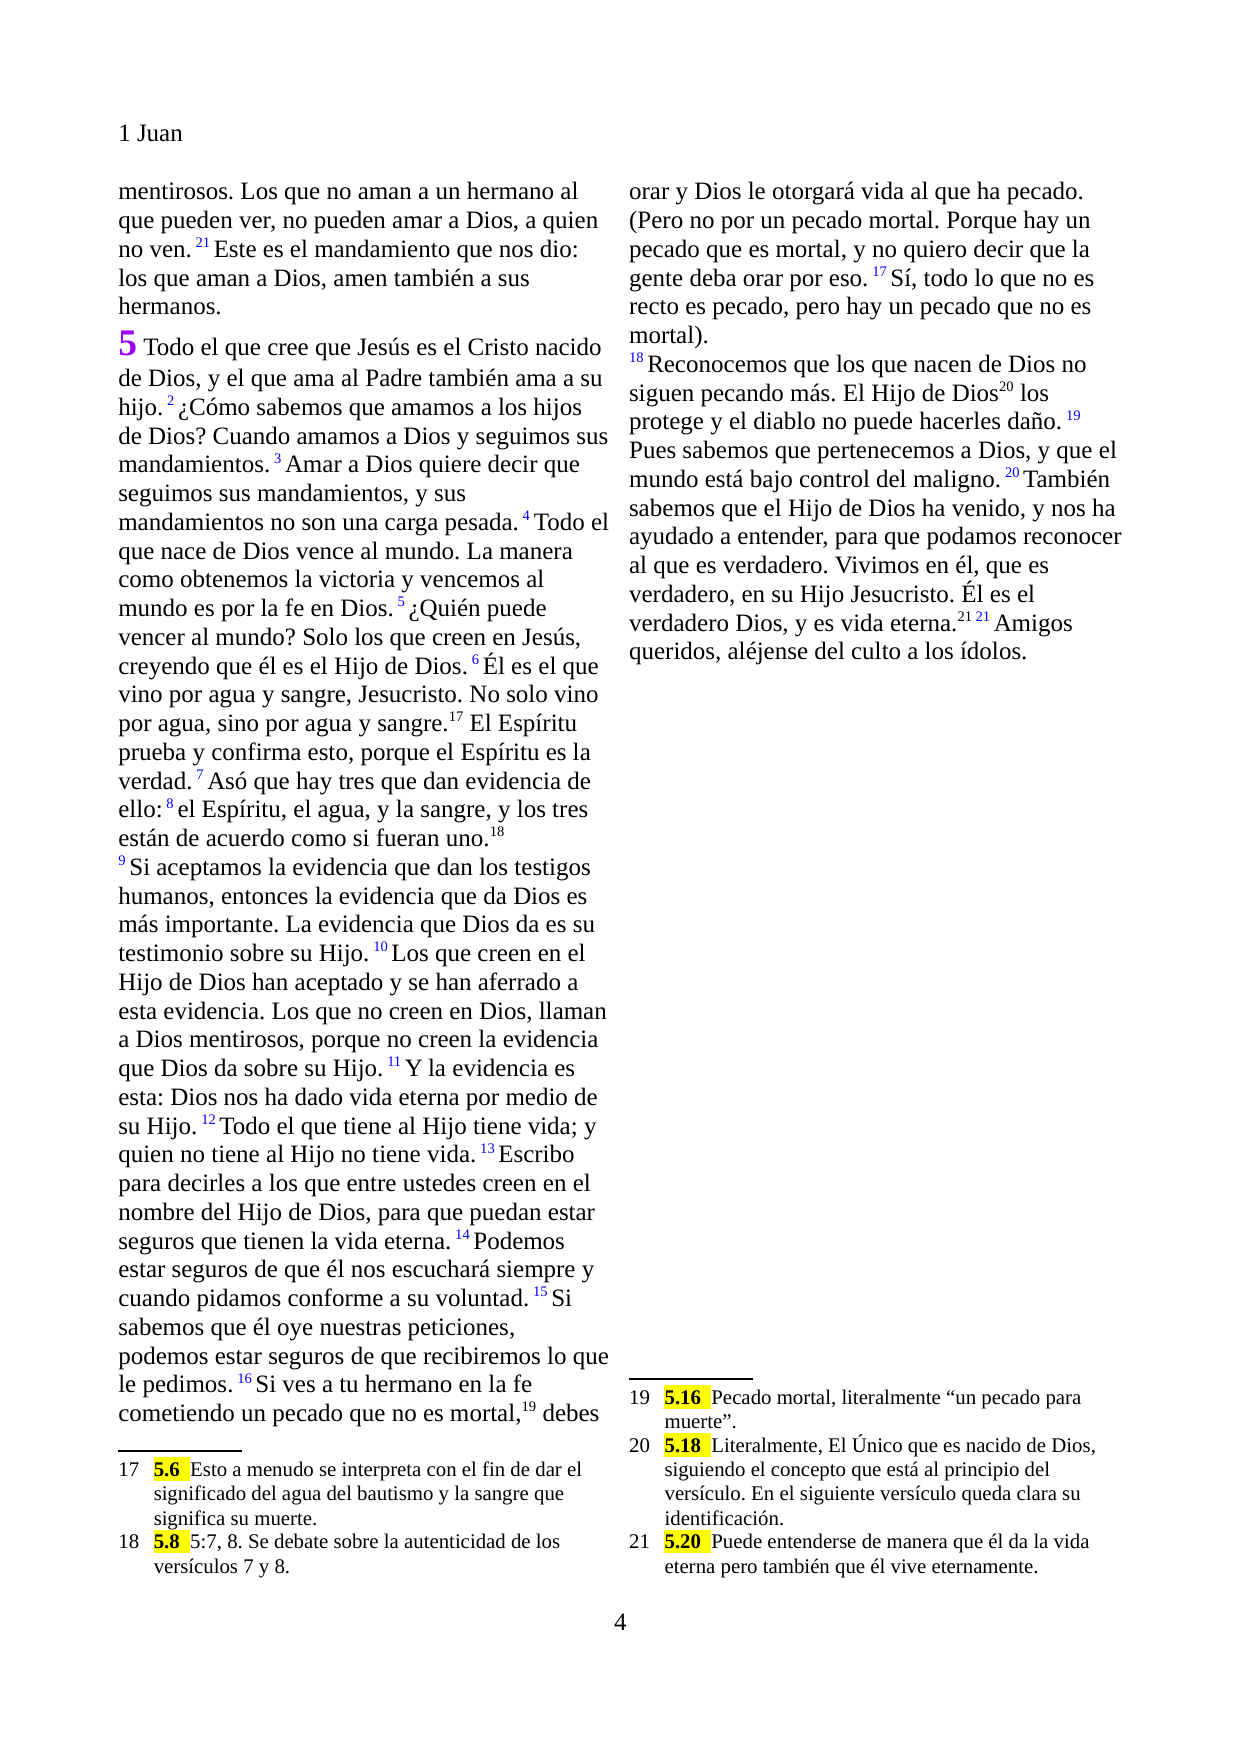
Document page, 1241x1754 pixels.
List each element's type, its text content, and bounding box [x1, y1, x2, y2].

text 5 Todo el que cree que Jesús es el Cristo nacido de Dios, y el que ama al Padre también ama a su hijo. 2 ¿Cómo sabemos que amamos a los hijos de Dios? Cuando amamos a Dios y seguimos sus mandamientos. 3 Amar a Dios quiere decir que seguimos sus mandamientos, y sus mandamientos no son una carga pesada. 4 Todo el que nace de Dios vence al mundo. La manera como obtenemos la victoria y vencemos al mundo es por la fe en Dios. 5 ¿Quién puede vencer al mundo? Solo los que creen en Jesús, creyendo que él es el Hijo de Dios. 6 Él es el que vino por agua y sangre, Jesucristo. No solo vino por agua, sino por agua y sangre. El Espíritu prueba y confirma esto, porque el Espíritu es la verdad. 7 Asó que hay tres que dan evidencia de ello: 8 el Espíritu, el agua, y la sangre, y los tres están de acuerdo como si fueran uno. [118, 320, 611, 852]
text 18 Reconocemos que los que nacen de Dios no siguen pecando más. El Hijo de Dios los protege y el diablo no puede hacerles daño. 19 Pues sabemos que pertenecemos a Dios, y que el mundo está bajo control del maligno. 20 También sabemos que el Hijo de Dios ha venido, y nos ha ayudado a entender, para que podamos reconocer al que es verdadero. Vivimos en él, que es verdadero, en su Hijo Jesucristo. Él es el verdadero Dios, y es vida eterna. 21 Amigos queridos, aléjense del culto a los ídolos. [629, 349, 1122, 665]
text 5.16 Pecado mortal, literalmente “un pecado para muerte”. [629, 1385, 1122, 1433]
text 5.20 Puede entenderse de manera que él da la vida eterna pero también que él vive eternamente. [629, 1529, 1122, 1578]
text 5.8 5:7, 8. Se debate sobre la autenticidad de los versículos 7 y 8. [118, 1529, 611, 1578]
text 5.6 Esto a menudo se interpreta con el fin de dar el significado del agua del bautismo y la sangre que significa su muerte. [118, 1457, 611, 1529]
text 9 Si aceptamos la evidencia que dan los testigos humanos, entonces la evidencia que da Dios es más importante. La evidencia que Dios da es su testimonio sobre su Hijo. 10 Los que creen en el Hijo de Dios han aceptado y se han aferrado a esta evidencia. Los que no creen en Dios, llaman a Dios mentirosos, porque no creen la evidencia que Dios da sobre su Hijo. 11 Y la evidencia es esta: Dios nos ha dado vida eterna por medio de su Hijo. 12 Todo el que tiene al Hijo tiene vida; y quien no tiene al Hijo no tiene vida. 13 Escribo para decirles a los que entre ustedes creen en el nombre del Hijo de Dios, para que puedan estar seguros que tienen la vida eterna. 14 Podemos estar seguros de que él nos escuchará siempre y cuando pidamos conforme a su voluntad. 15 Si sabemos que él oye nuestras peticiones, podemos estar seguros de que recibiremos lo que le pedimos. 16 Si ves a tu hermano en la fe cometiendo un pecado que no es mortal, debes orar y Dios le otorgará vida al que ha pecado. (Pero no por un pecado mortal. Porque hay un pecado que es mortal, y no quiero decir que la gente deba orar por eso. 17 Sí, todo lo que no es recto es pecado, pero hay un pecado que no es mortal). [118, 852, 611, 1427]
text mentirosos. Los que no aman a un hermano al que pueden ver, no pueden amar a Dios, a quien no ven. 21 Este es el mandamiento que nos dio: los que aman a Dios, amen también a sus hermanos. [118, 176, 611, 320]
text 9 Si aceptamos la evidencia que dan los testigos humanos, entonces la evidencia que da Dios es más importante. La evidencia que Dios da es su testimonio sobre su Hijo. 10 Los que creen en el Hijo de Dios han aceptado y se han aferrado a esta evidencia. Los que no creen en Dios, llaman a Dios mentirosos, porque no creen la evidencia que Dios da sobre su Hijo. 11 Y la evidencia es esta: Dios nos ha dado vida eterna por medio de su Hijo. 12 Todo el que tiene al Hijo tiene vida; y quien no tiene al Hijo no tiene vida. 13 Escribo para decirles a los que entre ustedes creen en el nombre del Hijo de Dios, para que puedan estar seguros que tienen la vida eterna. 14 Podemos estar seguros de que él nos escuchará siempre y cuando pidamos conforme a su voluntad. 15 Si sabemos que él oye nuestras peticiones, podemos estar seguros de que recibiremos lo que le pedimos. 16 Si ves a tu hermano en la fe cometiendo un pecado que no es mortal, debes orar y Dios le otorgará vida al que ha pecado. (Pero no por un pecado mortal. Porque hay un pecado que es mortal, y no quiero decir que la gente deba orar por eso. 17 Sí, todo lo que no es recto es pecado, pero hay un pecado que no es mortal). [629, 176, 1122, 349]
text 5.18 Literalmente, El Único que es nacido de Dios, siguiendo el concepto que está al principio del versículo. En el siguiente versículo queda clara su identificación. [629, 1433, 1122, 1529]
